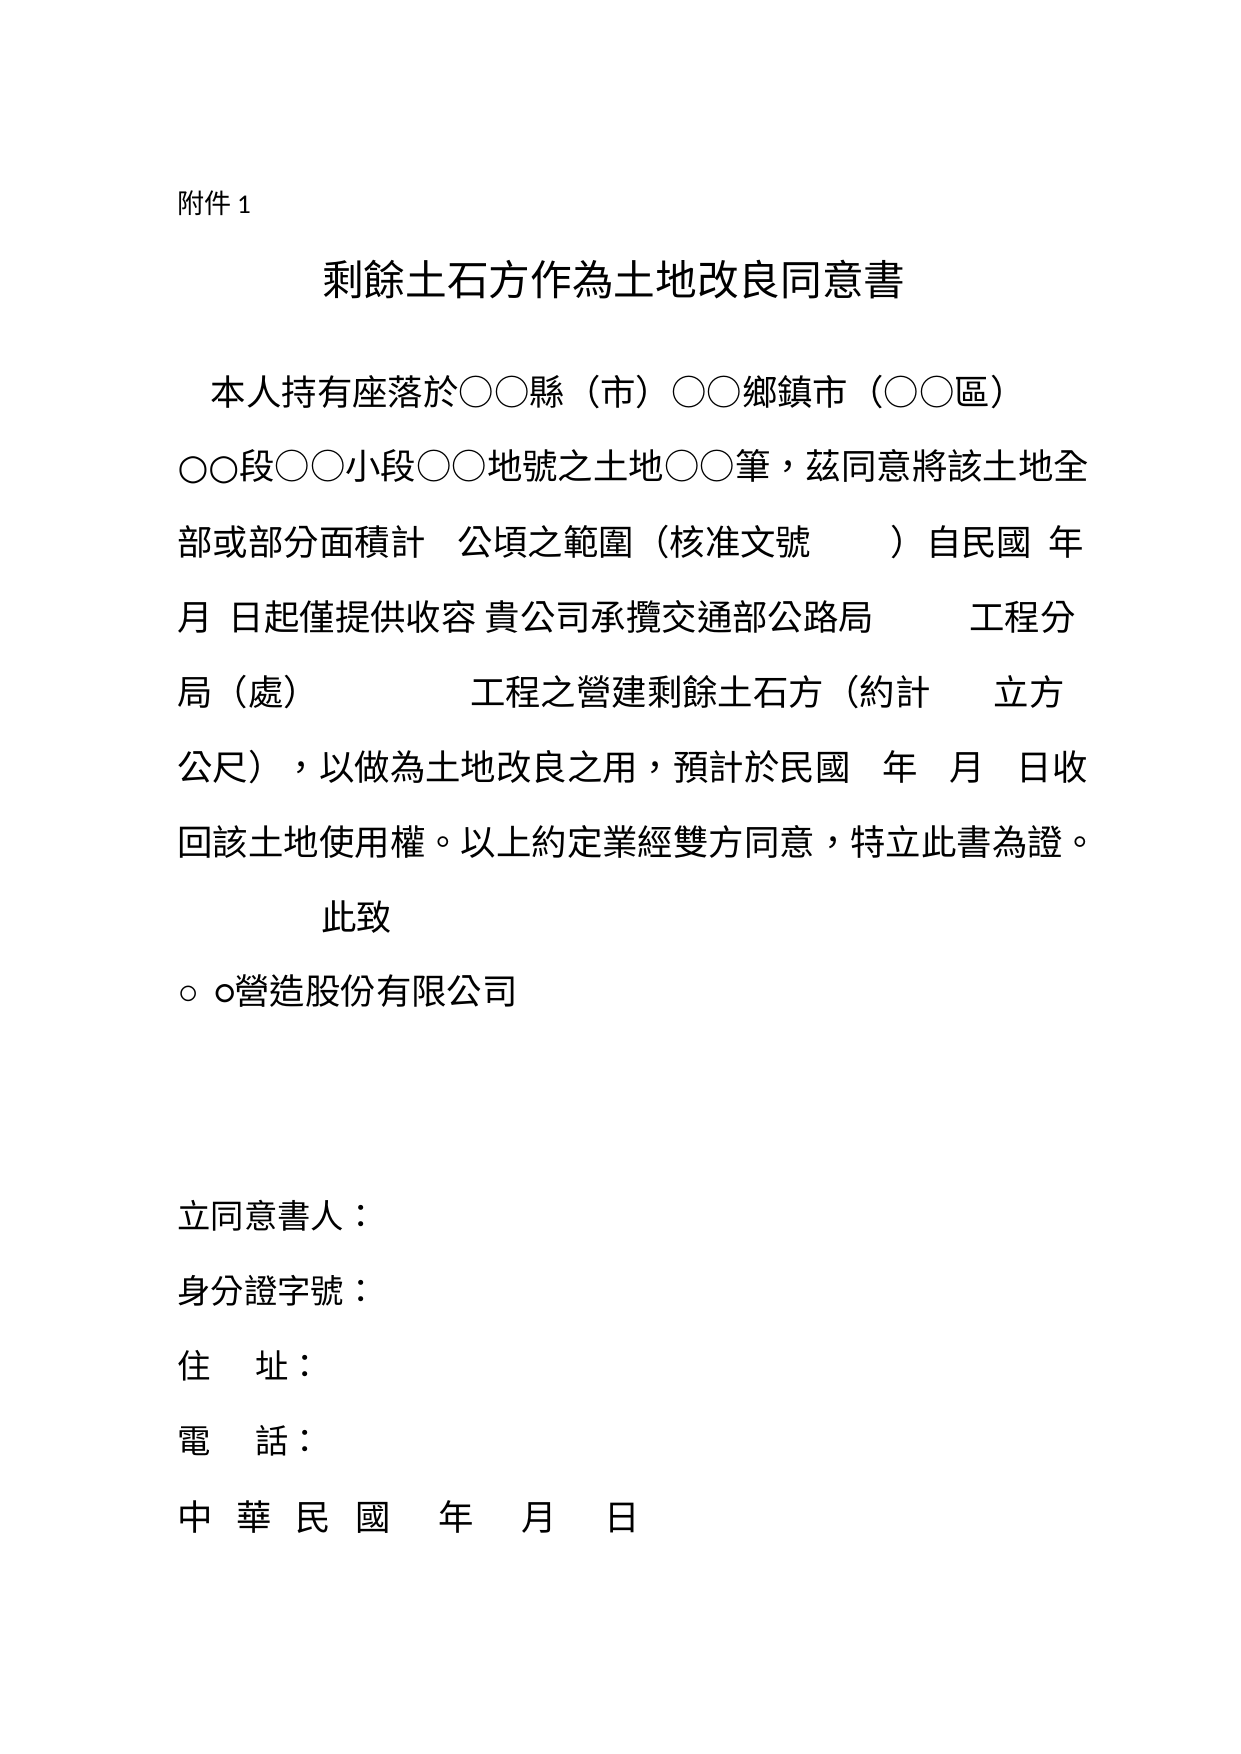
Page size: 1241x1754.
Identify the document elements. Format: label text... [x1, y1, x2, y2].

text 本人持有座落於○○縣（市）○○鄉鎮市（○○區） [177, 352, 1092, 427]
text 立同意書人： [177, 1177, 1092, 1252]
text 電 話： [177, 1402, 1092, 1477]
text 此致 [177, 877, 1092, 952]
text 附件1 [177, 164, 1092, 239]
list ○營造股份有限公司 [177, 952, 1092, 1027]
text 中 華 民 國 年 月 日 [177, 1477, 1092, 1552]
text 剩餘土石方作為土地改良同意書 [65, 239, 1163, 314]
text 住 址： [177, 1327, 1092, 1402]
text 身分證字號： [177, 1252, 1092, 1327]
text ○○段○○小段○○地號之土地○○筆，茲同意將該土地全部或部分面積計 公頃之範圍（核准文號 ）自民國 年 月 日起僅提供收容 貴公司承攬交通部公路局 工程分局（處） 工程之營建剩餘土石方（約計 立方公尺），以做為土地改良之用，預計於民國 年 月 日收回該土地使用權。以上約定業經雙方同意，特立此書為證。 [177, 427, 1092, 877]
